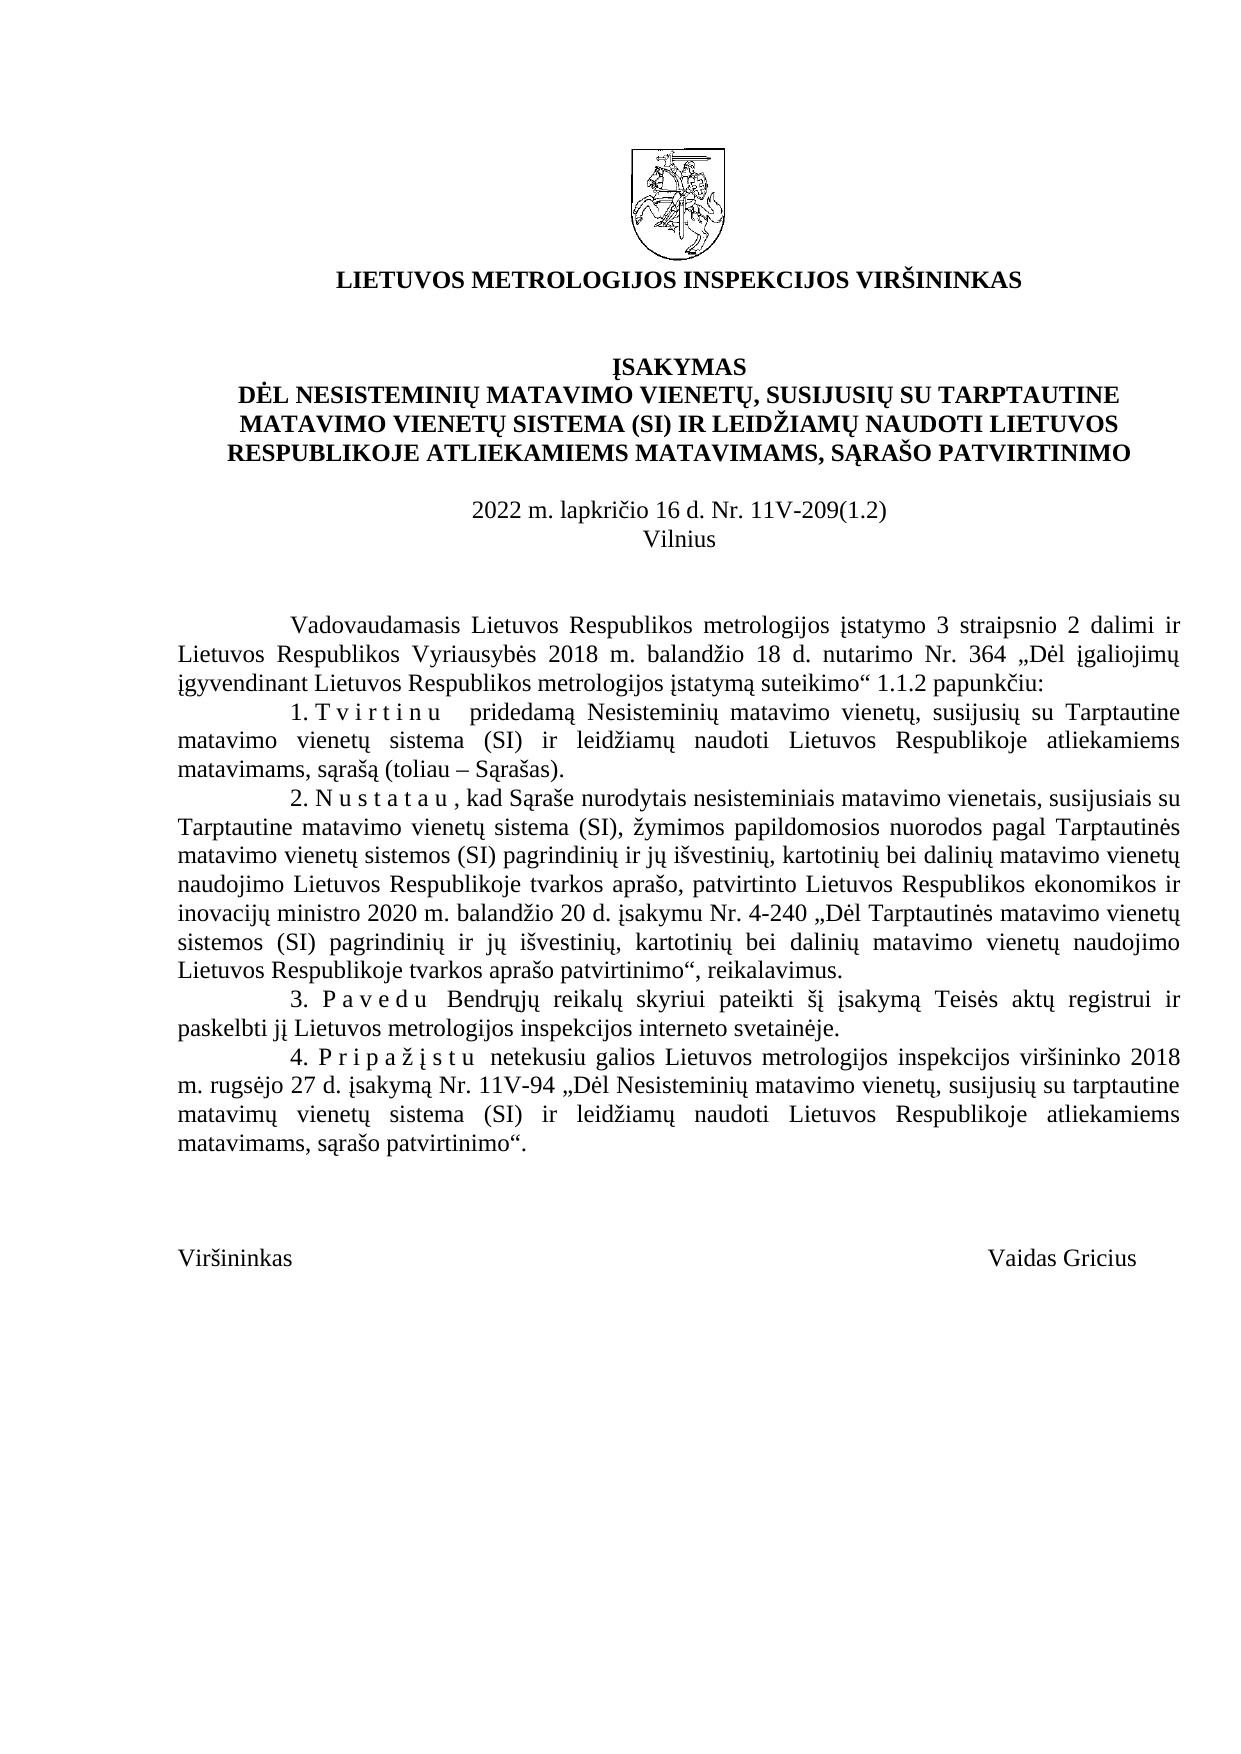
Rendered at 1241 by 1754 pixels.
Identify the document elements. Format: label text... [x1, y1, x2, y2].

text 2022 m. lapkričio 16 d. Nr. 11V-209(1.2) [177, 496, 1181, 524]
text 3. Pavedu Bendrųjų reikalų skyriui pateikti šį įsakymą Teisės aktų registrui ir paskelbti jį Lietuvos metrologijos inspekcijos interneto svetainėje. [177, 984, 1181, 1042]
text Vadovaudamasis Lietuvos Respublikos metrologijos įstatymo 3 straipsnio 2 dalimi ir Lietuvos Respublikos Vyriausybės 2018 m. balandžio 18 d. nutarimo Nr. 364 „Dėl įgaliojimų įgyvendinant Lietuvos Respublikos metrologijos įstatymą suteikimo“ 1.1.2 papunkčiu: [177, 611, 1181, 697]
text 1. Tvirtinu pridedamą Nesisteminių matavimo vienetų, susijusių su Tarptautine matavimo vienetų sistema (SI) ir leidžiamų naudoti Lietuvos Respublikoje atliekamiems matavimams, sąrašą (toliau – Sąrašas). [177, 697, 1181, 783]
text ĮSAKYMAS [177, 352, 1181, 381]
text LIETUVOS METROLOGIJOS INSPEKCIJOS VIRŠININKAS [177, 266, 1181, 294]
text dĖL NESISTEMINIŲ MATAVIMO VIENETŲ, SUSIJUSIŲ SU TARPTAUTINE MATAVIMO VIENETŲ SISTEMA (SI) IR LEIDŽIAMŲ NAUDOTI LIETUVOS RESPUBLIKOJE ATLIEKAMIEMS MATAVIMAMS, SĄRAŠO PATVIRTINIMO [177, 381, 1181, 467]
text Vilnius [177, 524, 1181, 553]
text 2. Nustatau, kad Sąraše nurodytais nesisteminiais matavimo vienetais, susijusiais su Tarptautine matavimo vienetų sistema (SI), žymimos papildomosios nuorodos pagal Tarptautinės matavimo vienetų sistemos (SI) pagrindinių ir jų išvestinių, kartotinių bei dalinių matavimo vienetų naudojimo Lietuvos Respublikoje tvarkos aprašo, patvirtinto Lietuvos Respublikos ekonomikos ir inovacijų ministro 2020 m. balandžio 20 d. įsakymu Nr. 4-240 „Dėl Tarptautinės matavimo vienetų sistemos (SI) pagrindinių ir jų išvestinių, kartotinių bei dalinių matavimo vienetų naudojimo Lietuvos Respublikoje tvarkos aprašo patvirtinimo“, reikalavimus. [177, 783, 1181, 984]
text Viršininkas Vaidas Gricius [177, 1243, 1181, 1272]
text 4. Pripažįstu netekusiu galios Lietuvos metrologijos inspekcijos viršininko 2018 m. rugsėjo 27 d. įsakymą Nr. 11V-94 „Dėl Nesisteminių matavimo vienetų, susijusių su tarptautine matavimų vienetų sistema (SI) ir leidžiamų naudoti Lietuvos Respublikoje atliekamiems matavimams, sąrašo patvirtinimo“. [177, 1042, 1181, 1157]
